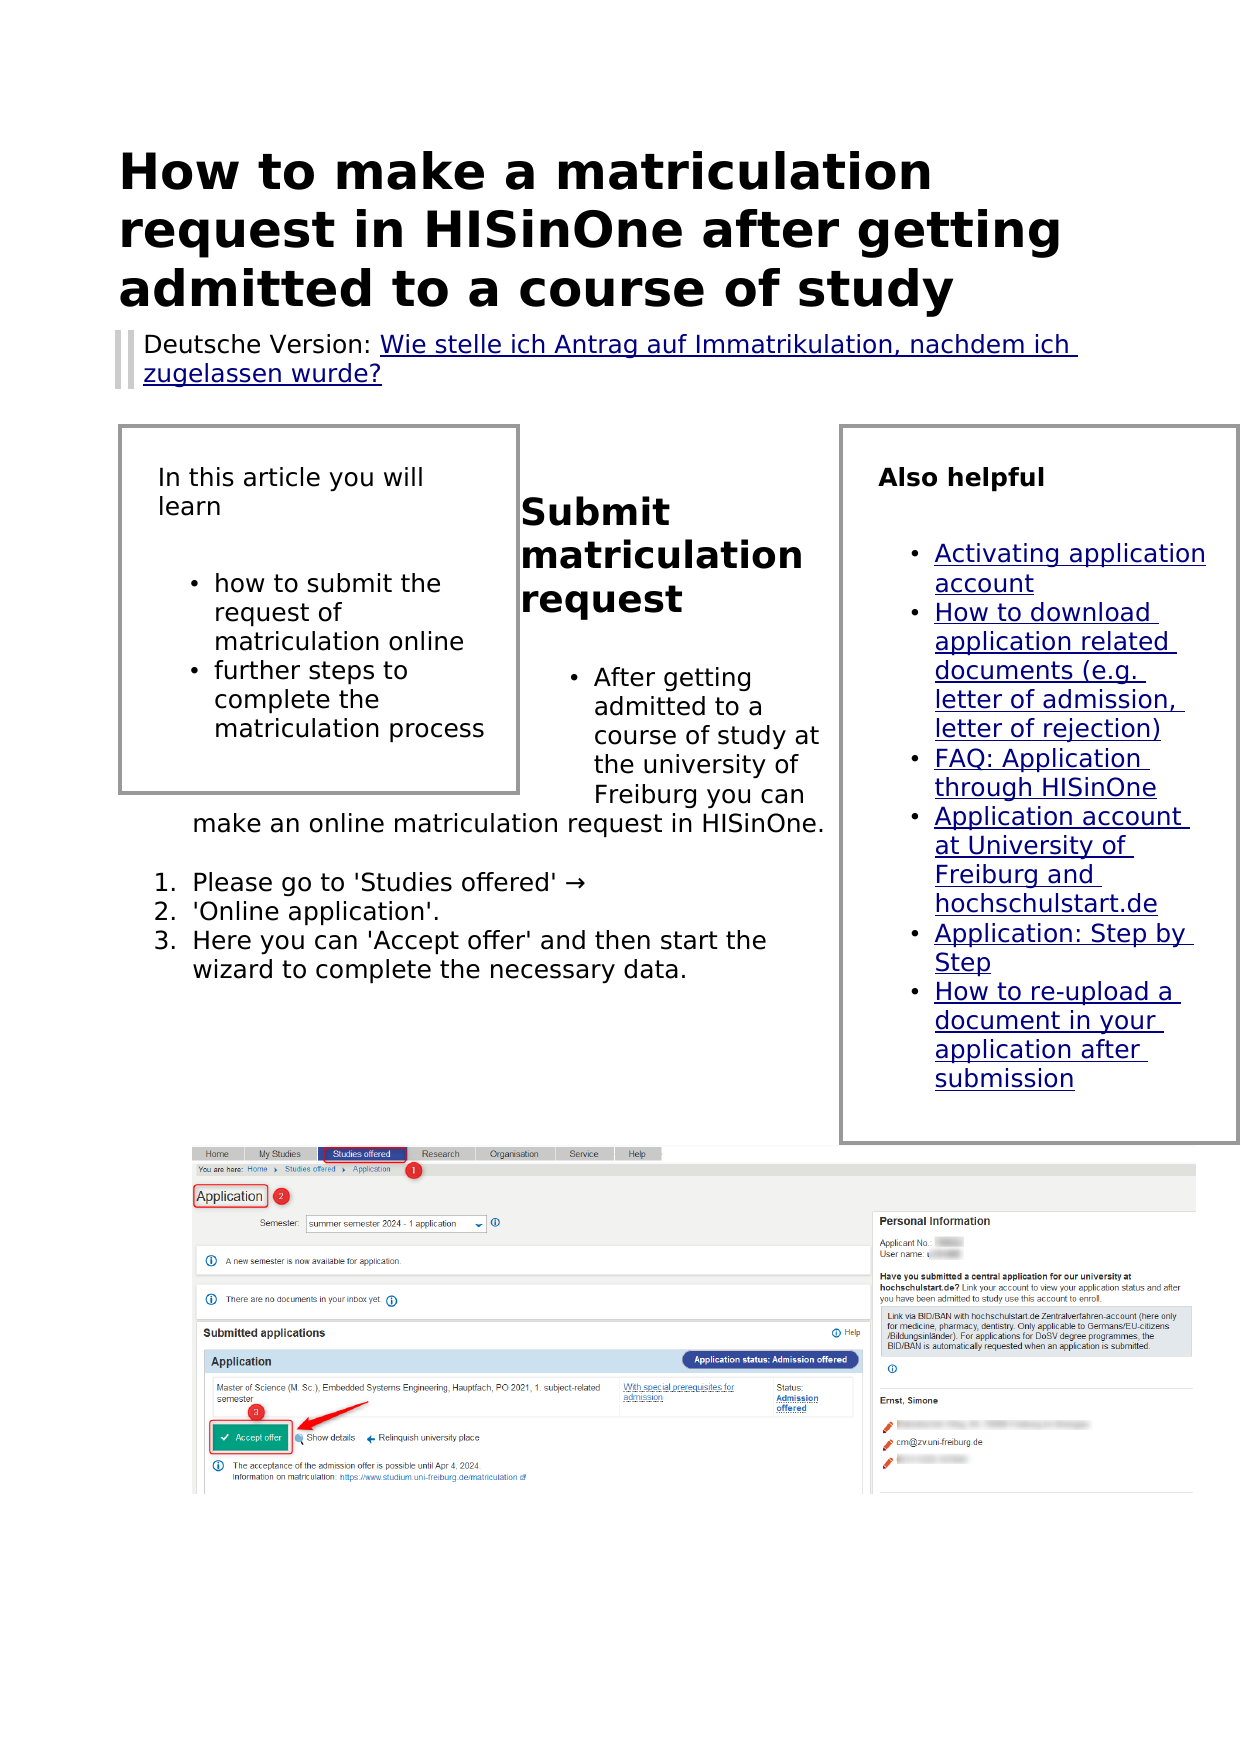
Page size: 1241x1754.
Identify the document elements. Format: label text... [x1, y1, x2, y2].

subtitle Submit matriculation request [520, 490, 838, 621]
list Please go to 'Studies offered' → [177, 868, 838, 897]
table_header Also helpful Activating application account How to download application related documents (e.g. letter of admission, letter of rejection) FAQ: Application through HISinOne Application account at University of Freiburg and hochschulstart.de Application: Step by Step How to re-upload a document in your application after submission [843, 428, 1227, 1141]
picture [192, 1145, 1196, 1494]
list 'Online application'. [177, 897, 838, 926]
table_header [121, 330, 128, 389]
list Here you can 'Accept offer' and then start the wizard to complete the necessary data. [177, 926, 1122, 1587]
table_header In this article you will learn how to submit the request of matriculation online further steps to complete the matriculation process [122, 428, 507, 791]
subtitle How to make a matriculation request in HISinOne after getting admitted to a course of study [118, 143, 1122, 318]
table_header Deutsche Version: Wie stelle ich Antrag auf Immatrikulation, nachdem ich zugelassen wurde? [134, 330, 1109, 389]
table_header [1109, 330, 1122, 389]
list After getting admitted to a course of study at the university of Freiburg you can make an online matriculation request in HISinOne. [177, 663, 838, 838]
